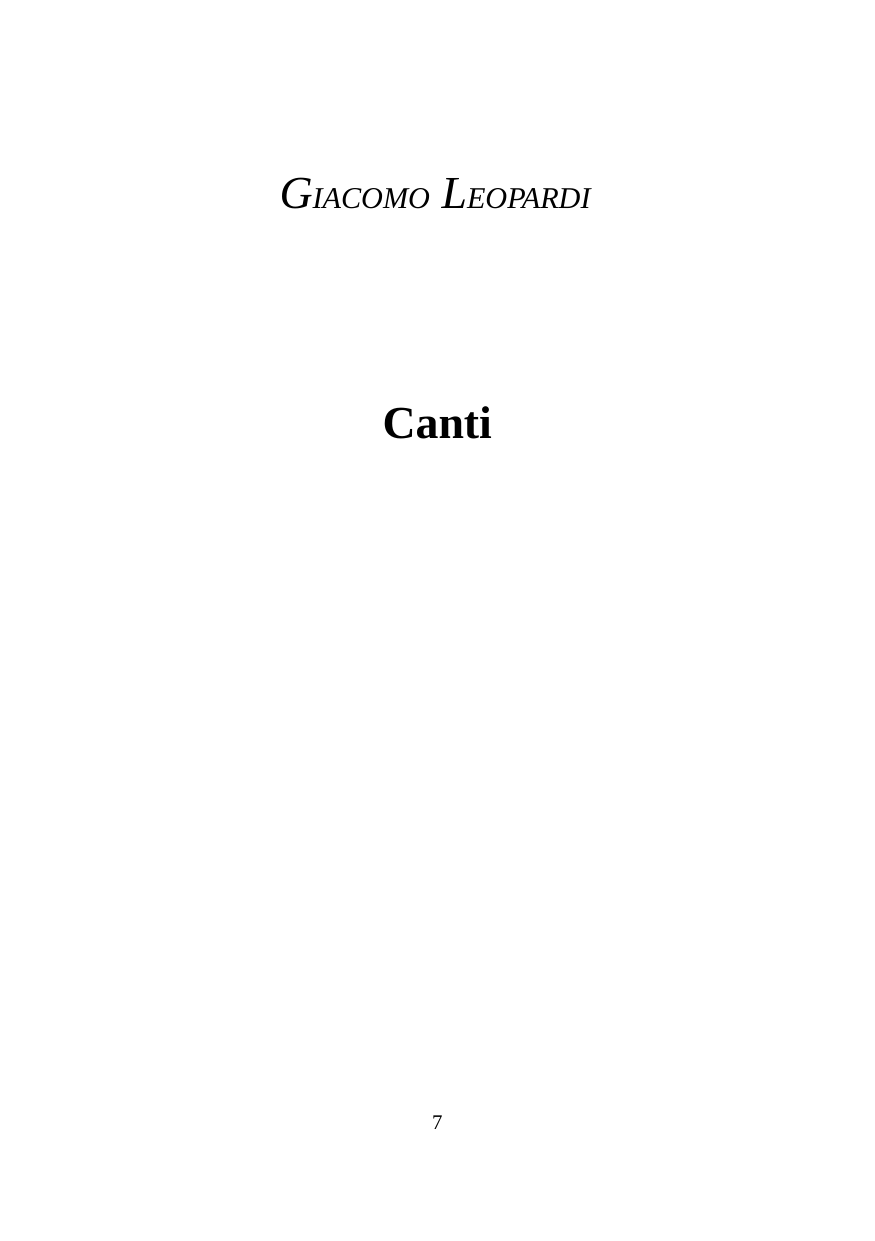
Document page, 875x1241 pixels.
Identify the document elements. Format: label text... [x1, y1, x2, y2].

text Giacomo Leopardi [106, 165, 768, 218]
text Canti [106, 395, 768, 448]
